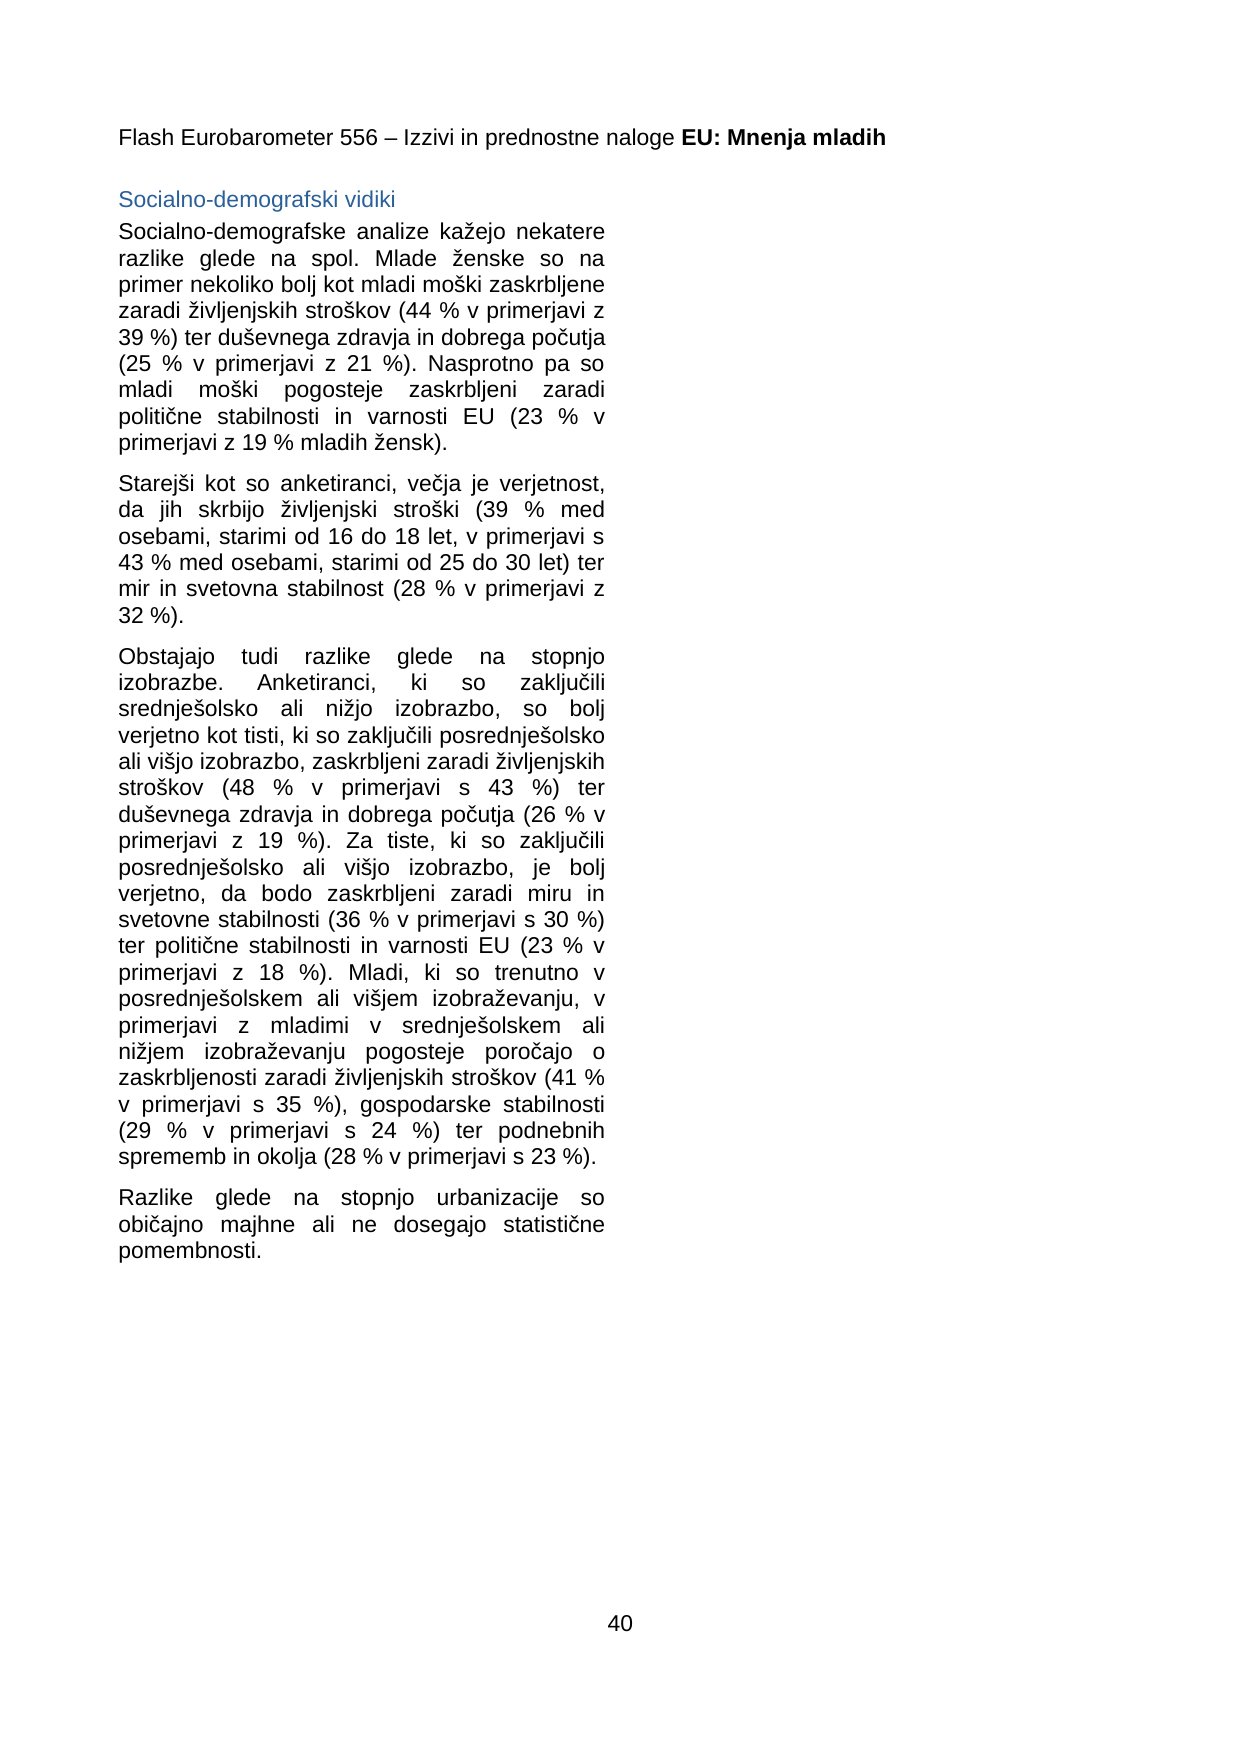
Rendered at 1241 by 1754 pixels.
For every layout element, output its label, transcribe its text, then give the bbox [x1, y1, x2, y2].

text Socialno-demografske analize kažejo nekatere razlike glede na spol. Mlade ženske so na primer nekoliko bolj kot mladi moški zaskrbljene zaradi življenjskih stroškov (44 % v primerjavi z 39 %) ter duševnega zdravja in dobrega počutja (25 % v primerjavi z 21 %). Nasprotno pa so mladi moški pogosteje zaskrbljeni zaradi politične stabilnosti in varnosti EU (23 % v primerjavi z 19 % mladih žensk). [118, 218, 605, 455]
text Razlike glede na stopnjo urbanizacije so običajno majhne ali ne dosegajo statistične pomembnosti. [118, 1184, 605, 1263]
text Socialno-demografski vidiki [118, 186, 605, 212]
text Starejši kot so anketiranci, večja je verjetnost, da jih skrbijo življenjski stroški (39 % med osebami, starimi od 16 do 18 let, v primerjavi s 43 % med osebami, starimi od 25 do 30 let) ter mir in svetovna stabilnost (28 % v primerjavi z 32 %). [118, 470, 605, 628]
text Obstajajo tudi razlike glede na stopnjo izobrazbe. Anketiranci, ki so zaključili srednješolsko ali nižjo izobrazbo, so bolj verjetno kot tisti, ki so zaključili posrednješolsko ali višjo izobrazbo, zaskrbljeni zaradi življenjskih stroškov (48 % v primerjavi s 43 %) ter duševnega zdravja in dobrega počutja (26 % v primerjavi z 19 %). Za tiste, ki so zaključili posrednješolsko ali višjo izobrazbo, je bolj verjetno, da bodo zaskrbljeni zaradi miru in svetovne stabilnosti (36 % v primerjavi s 30 %) ter politične stabilnosti in varnosti EU (23 % v primerjavi z 18 %). Mladi, ki so trenutno v posrednješolskem ali višjem izobraževanju, v primerjavi z mladimi v srednješolskem ali nižjem izobraževanju pogosteje poročajo o zaskrbljenosti zaradi življenjskih stroškov (41 % v primerjavi s 35 %), gospodarske stabilnosti (29 % v primerjavi s 24 %) ter podnebnih sprememb in okolja (28 % v primerjavi s 23 %). [118, 643, 605, 1170]
